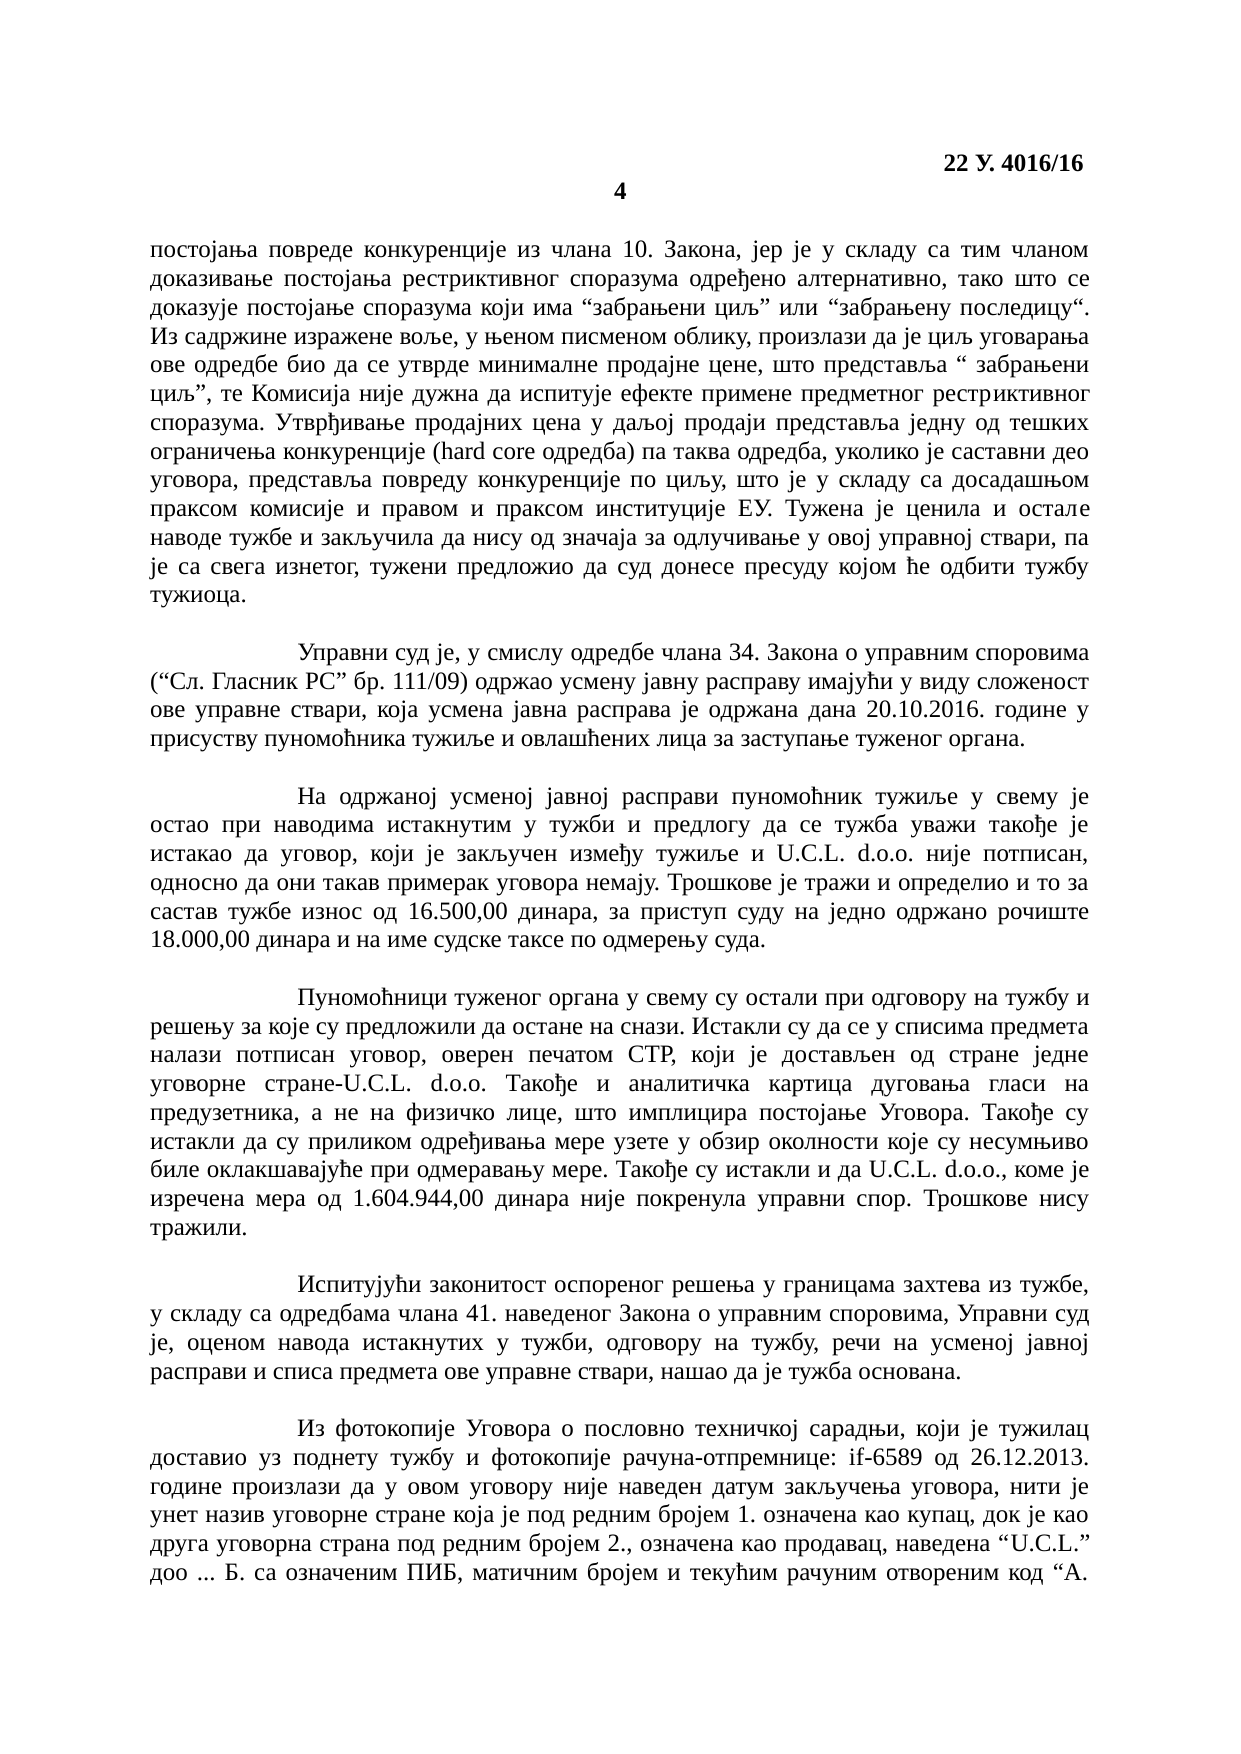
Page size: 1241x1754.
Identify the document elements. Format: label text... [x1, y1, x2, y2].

text На одржаној усменој јавној расправи пуномоћник тужиље у свему је остао при наводима истакнутим у тужби и предлогу да се тужба уважи такође је истакао да уговор, који је закључен између тужиље и U.C.L. d.o.o. није потписан, односно да они такав примерак уговора немају. Трошкове је тражи и определио и то за састав тужбе износ од 16.500,00 динара, за приступ суду на једно одржано рочиште 18.000,00 динара и на име судске таксе по одмерењу суда. [150, 781, 1090, 953]
text постојања повреде конкуренције из члана 10. Закона, јер је у складу са тим чланом доказивање постојања рестриктивног споразума одређено алтернативно, тако што се доказује постојање споразума који има “забрањени циљ” или “забрањену последицу“. Из садржине изражене воље, у њеном писменом облику, произлази да је циљ уговарања ове одредбе био да се утврде минималне продајне цене, што представља “ забрањени циљ”, те Комисија није дужна да испитује ефекте примене предметног рестриктивног споразума. Утврђивање продајних цена у даљој продаји представља једну од тешких ограничења конкуренције (hard сorе одредба) па таква одредба, уколико је саставни део уговора, представља повреду конкуренције по циљу, што је у складу са досадашњом праксом комисије и правом и праксом институције ЕУ. Тужена је ценила и остале наводе тужбе и закључила да нису од значаја за одлучивање у овој управној ствари, па је са свега изнетог, тужени предложио да суд донесе пресуду којом ће одбити тужбу тужиоца. [150, 234, 1090, 608]
text Из фотокопије Уговора о пословно техничкој сарадњи, који је тужилац доставио уз поднету тужбу и фотокопије рачуна-отпремнице: if-6589 од 26.12.2013. године произлази да у овом уговору није наведен датум закључења уговора, нити је унет назив уговорне стране која је под редним бројем 1. означена као купац, док је као друга уговорна страна под редним бројем 2., означена као продавац, наведена “U.C.L.” доо ... Б. са означеним ПИБ, матичним бројем и текућим рачуним отвореним код “A. [150, 1413, 1090, 1586]
text Управни суд је, у смислу одредбе члана 34. Закона о управним споровима (“Сл. Гласник РС” бр. 111/09) одржао усмену јавну расправу имајући у виду сложеност ове управне ствари, која усмена јавна расправа је одржана дана 20.10.2016. године у присуству пуномоћника тужиље и овлашћених лица за заступање туженог органа. [150, 637, 1090, 752]
text Испитујући законитост оспореног решења у границама захтева из тужбе, у складу са одредбама члана 41. наведеног Закона о управним споровима, Управни суд је, оценом навода истакнутих у тужби, одговору на тужбу, речи на усменој јавној расправи и списа предмета ове управне ствари, нашао да је тужба основана. [150, 1269, 1090, 1384]
text Пуномоћници туженог органа у свему су остали при одговору на тужбу и решењу за које су предложили да остане на снази. Истакли су да се у списима предмета налази потписан уговор, оверен печатом СТР, који је достављен од стране једне уговорне стране-U.C.L. d.o.o. Такође и аналитичка картица дуговања гласи на предузетника, а не на физичко лице, што имплицира постојање Уговора. Такође су истакли да су приликом одређивања мере узете у обзир околности које су несумњиво биле оклакшавајуће при одмеравању мере. Такође су истакли и да U.C.L. d.o.o., коме је изречена мера од 1.604.944,00 динара није покренула управни спор. Трошкове нису тражили. [150, 982, 1090, 1241]
